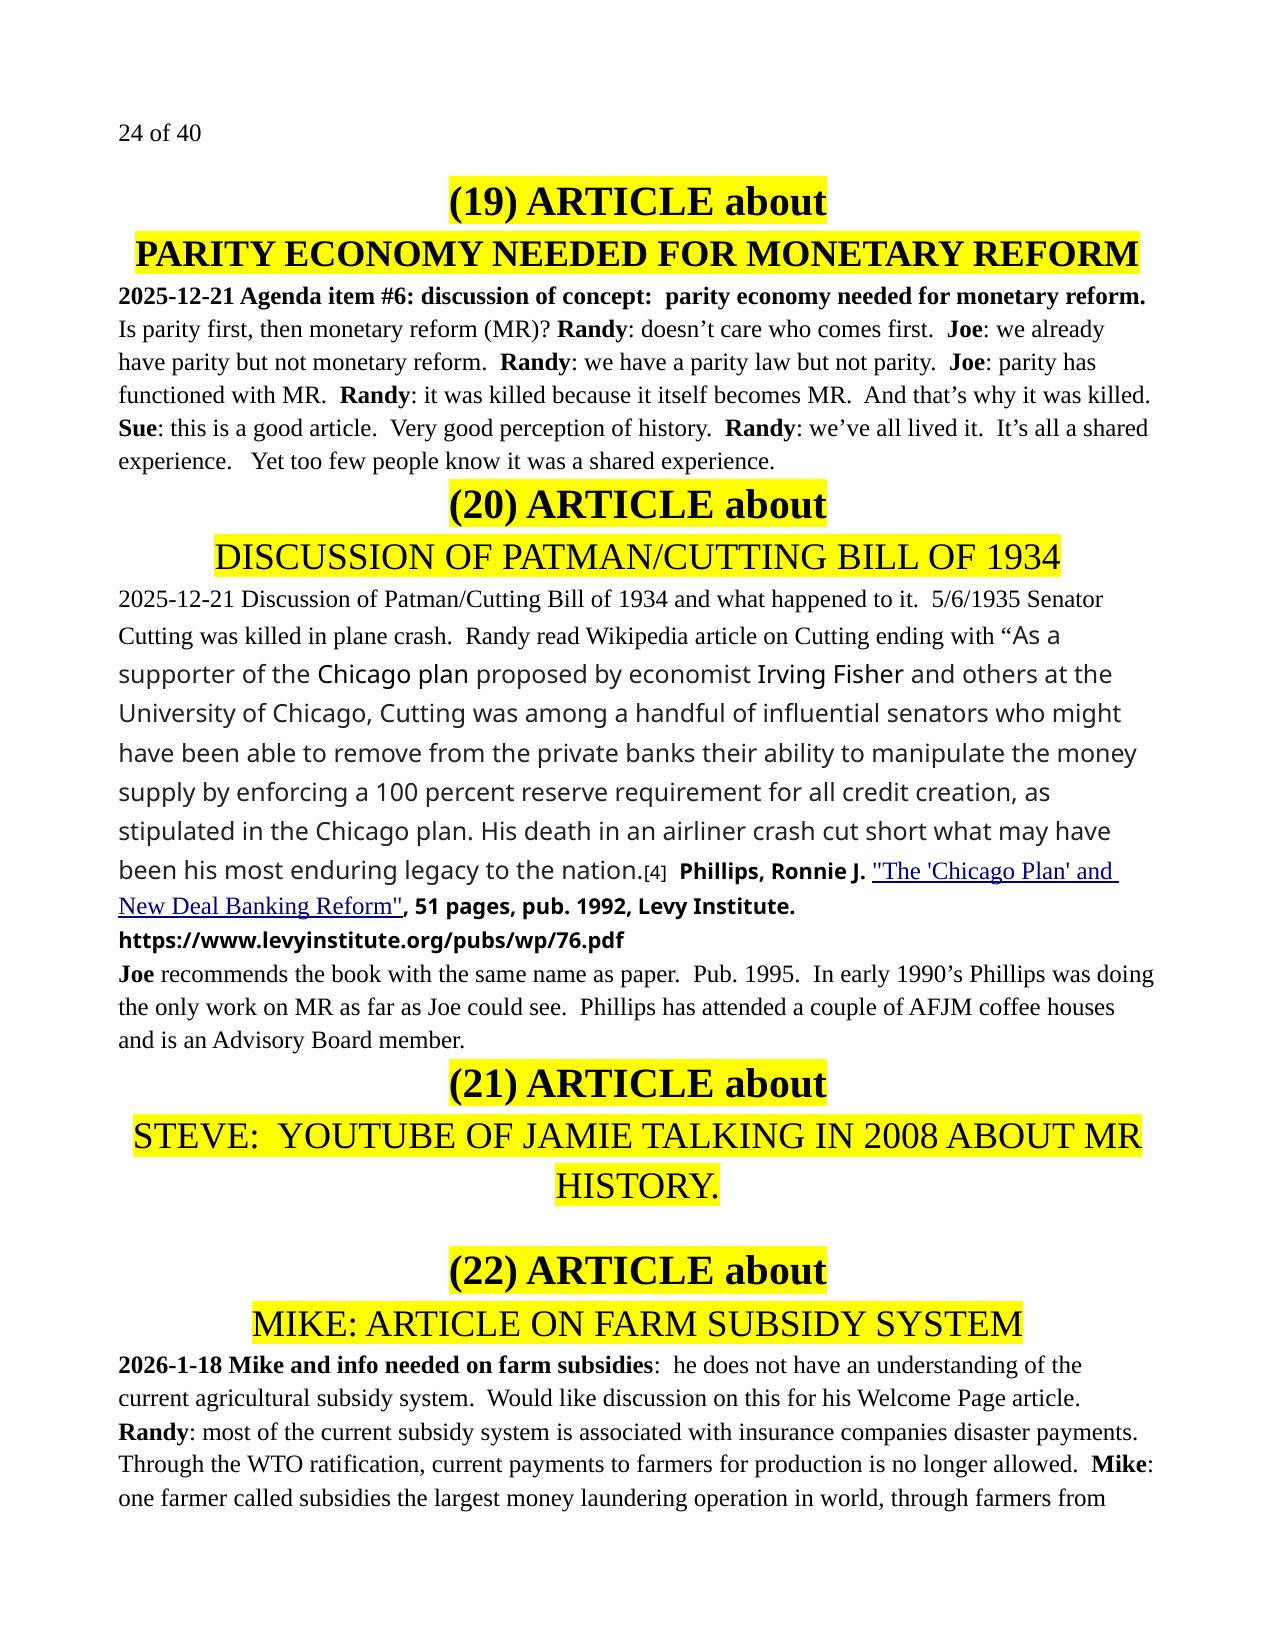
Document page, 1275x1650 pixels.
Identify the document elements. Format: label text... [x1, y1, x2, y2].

text (19) ARTICLE about [118, 176, 1157, 224]
text MIKE: ARTICLE ON FARM SUBSIDY SYSTEM [118, 1301, 1157, 1344]
text PARITY ECONOMY NEEDED FOR MONETARY REFORM [118, 231, 1157, 274]
text 2025-12-21 Discussion of Patman/Cutting Bill of 1934 and what happened to it. 5/6/1935 Senator Cutting was killed in plane crash. Randy read Wikipedia article on Cutting ending with “As a supporter of the Chicago plan proposed by economist Irving Fisher and others at the University of Chicago, Cutting was among a handful of influential senators who might have been able to remove from the private banks their ability to manipulate the money supply by enforcing a 100 percent reserve requirement for all credit creation, as stipulated in the Chicago plan. His death in an airliner crash cut short what may have been his most enduring legacy to the nation.[4] Phillips, Ronnie J. "The 'Chicago Plan' and New Deal Banking Reform", 51 pages, pub. 1992, Levy Institute. https://www.levyinstitute.org/pubs/wp/76.pdf [118, 584, 1157, 955]
text Joe recommends the book with the same name as paper. Pub. 1995. In early 1990’s Phillips was doing the only work on MR as far as Joe could see. Phillips has attended a couple of AFJM coffee houses and is an Advisory Board member. [118, 959, 1157, 1054]
text (20) ARTICLE about [118, 479, 1157, 527]
text STEVE: YOUTUBE OF JAMIE TALKING IN 2008 ABOUT MR HISTORY. [118, 1114, 1157, 1206]
text 2026-1-18 Mike and info needed on farm subsidies: he does not have an understanding of the current agricultural subsidy system. Would like discussion on this for his Welcome Page article. Randy: most of the current subsidy system is associated with insurance companies disaster payments. Through the WTO ratification, current payments to farmers for production is no longer allowed. Mike: one farmer called subsidies the largest money laundering operation in world, through farmers from [118, 1351, 1157, 1511]
text (21) ARTICLE about [118, 1058, 1157, 1106]
text DISCUSSION OF PATMAN/CUTTING BILL OF 1934 [118, 534, 1157, 577]
text 2025-12-21 Agenda item #6: discussion of concept: parity economy needed for monetary reform. [118, 281, 1157, 310]
text (22) ARTICLE about [118, 1246, 1157, 1294]
text Is parity first, then monetary reform (MR)? Randy: doesn’t care who comes first. Joe: we already have parity but not monetary reform. Randy: we have a parity law but not parity. Joe: parity has functioned with MR. Randy: it was killed because it itself becomes MR. And that’s why it was killed. Sue: this is a good article. Very good perception of history. Randy: we’ve all lived it. It’s all a shared experience. Yet too few people know it was a shared experience. [118, 314, 1157, 475]
